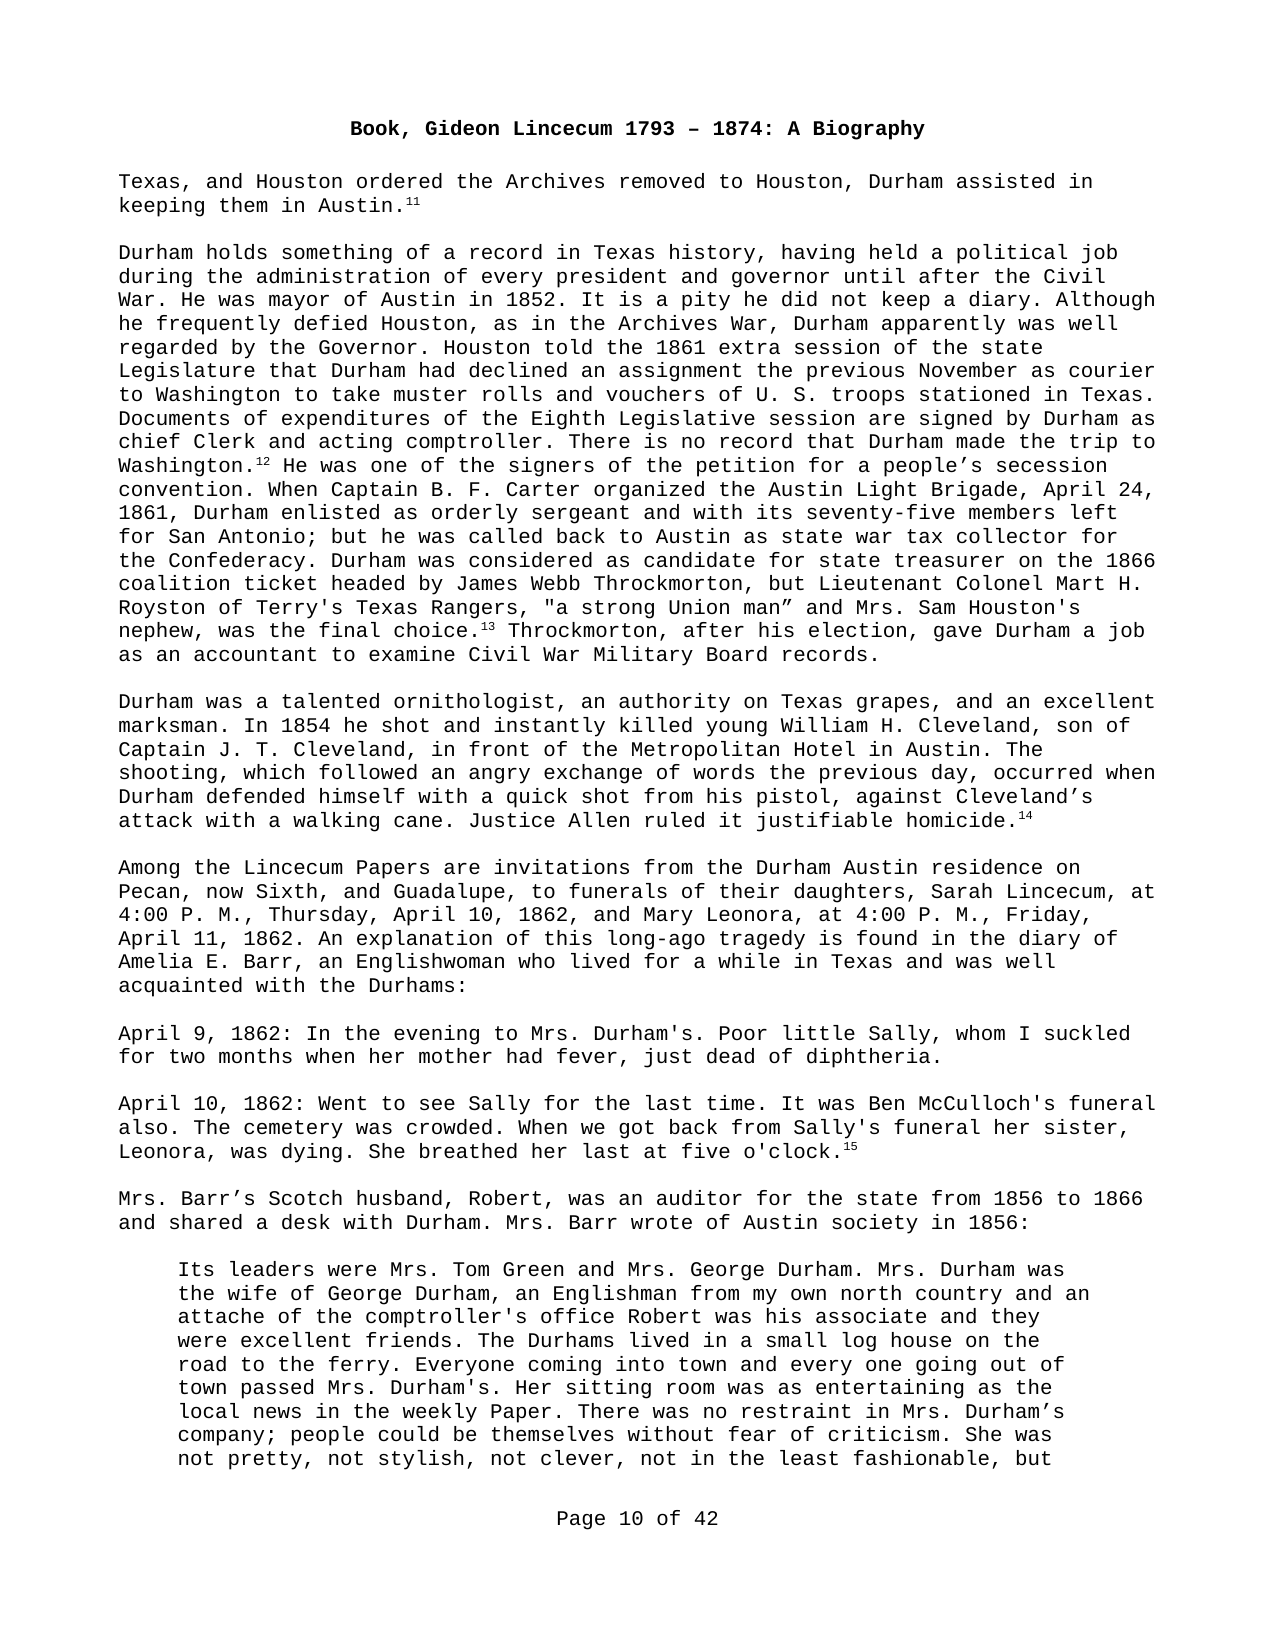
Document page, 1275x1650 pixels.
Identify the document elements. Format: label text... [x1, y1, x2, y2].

text Mrs. Barr’s Scotch husband, Robert, was an auditor for the state from 1856 to 1866 and shared a desk with Durham. Mrs. Barr wrote of Austin society in 1856: [118, 1188, 1157, 1235]
text Durham holds something of a record in Texas history, having held a political job during the administration of every president and governor until after the Civil War. He was mayor of Austin in 1852. It is a pity he did not keep a diary. Although he frequently defied Houston, as in the Archives War, Durham apparently was well regarded by the Governor. Houston told the 1861 extra session of the state Legislature that Durham had declined an assignment the previous November as courier to Washington to take muster rolls and vouchers of U. S. troops stationed in Texas. Documents of expenditures of the Eighth Legislative session are signed by Durham as chief Clerk and acting comptroller. There is no record that Durham made the trip to Washington.12 He was one of the signers of the petition for a people’s secession convention. When Captain B. F. Carter organized the Austin Light Brigade, April 24, 1861, Durham enlisted as orderly sergeant and with its seventy-five members left for San Antonio; but he was called back to Austin as state war tax collector for the Confederacy. Durham was considered as candidate for state treasurer on the 1866 coalition ticket headed by James Webb Throckmorton, but Lieutenant Colonel Mart H. Royston of Terry's Texas Rangers, "a strong Union man” and Mrs. Sam Houston's nephew, was the final choice.13 Throckmorton, after his election, gave Durham a job as an accountant to examine Civil War Military Board records. [118, 242, 1157, 668]
text April 9, 1862: In the evening to Mrs. Durham's. Poor little Sally, whom I suckled for two months when her mother had fever, just dead of diphtheria. [118, 1022, 1157, 1070]
text Texas, and Houston ordered the Archives removed to Houston, Durham assisted in keeping them in Austin.11 [118, 171, 1157, 218]
text Its leaders were Mrs. Tom Green and Mrs. George Durham. Mrs. Durham was the wife of George Durham, an Englishman from my own north country and an attache of the comptroller's office Robert was his associate and they were excellent friends. The Durhams lived in a small log house on the road to the ferry. Everyone coming into town and every one going out of town passed Mrs. Durham's. Her sitting room was as entertaining as the local news in the weekly Paper. There was no restraint in Mrs. Durham’s company; people could be themselves without fear of criticism. She was not pretty, not stylish, not clever, not in the least fashionable, but [177, 1259, 1098, 1472]
text Among the Lincecum Papers are invitations from the Durham Austin residence on Pecan, now Sixth, and Guadalupe, to funerals of their daughters, Sarah Lincecum, at 4:00 P. M., Thursday, April 10, 1862, and Mary Leonora, at 4:00 P. M., Friday, April 11, 1862. An explanation of this long-ago tragedy is found in the diary of Amelia E. Barr, an Englishwoman who lived for a while in Texas and was well acquainted with the Durhams: [118, 857, 1157, 999]
text Durham was a talented ornithologist, an authority on Texas grapes, and an excellent marksman. In 1854 he shot and instantly killed young William H. Cleveland, son of Captain J. T. Cleveland, in front of the Metropolitan Hotel in Austin. The shooting, which followed an angry exchange of words the previous day, occurred when Durham defended himself with a quick shot from his pistol, against Cleveland’s attack with a walking cane. Justice Allen ruled it justifiable homicide.14 [118, 691, 1157, 833]
text April 10, 1862: Went to see Sally for the last time. It was Ben McCulloch's funeral also. The cemetery was crowded. When we got back from Sally's funeral her sister, Leonora, was dying. She breathed her last at five o'clock.15 [118, 1093, 1157, 1164]
